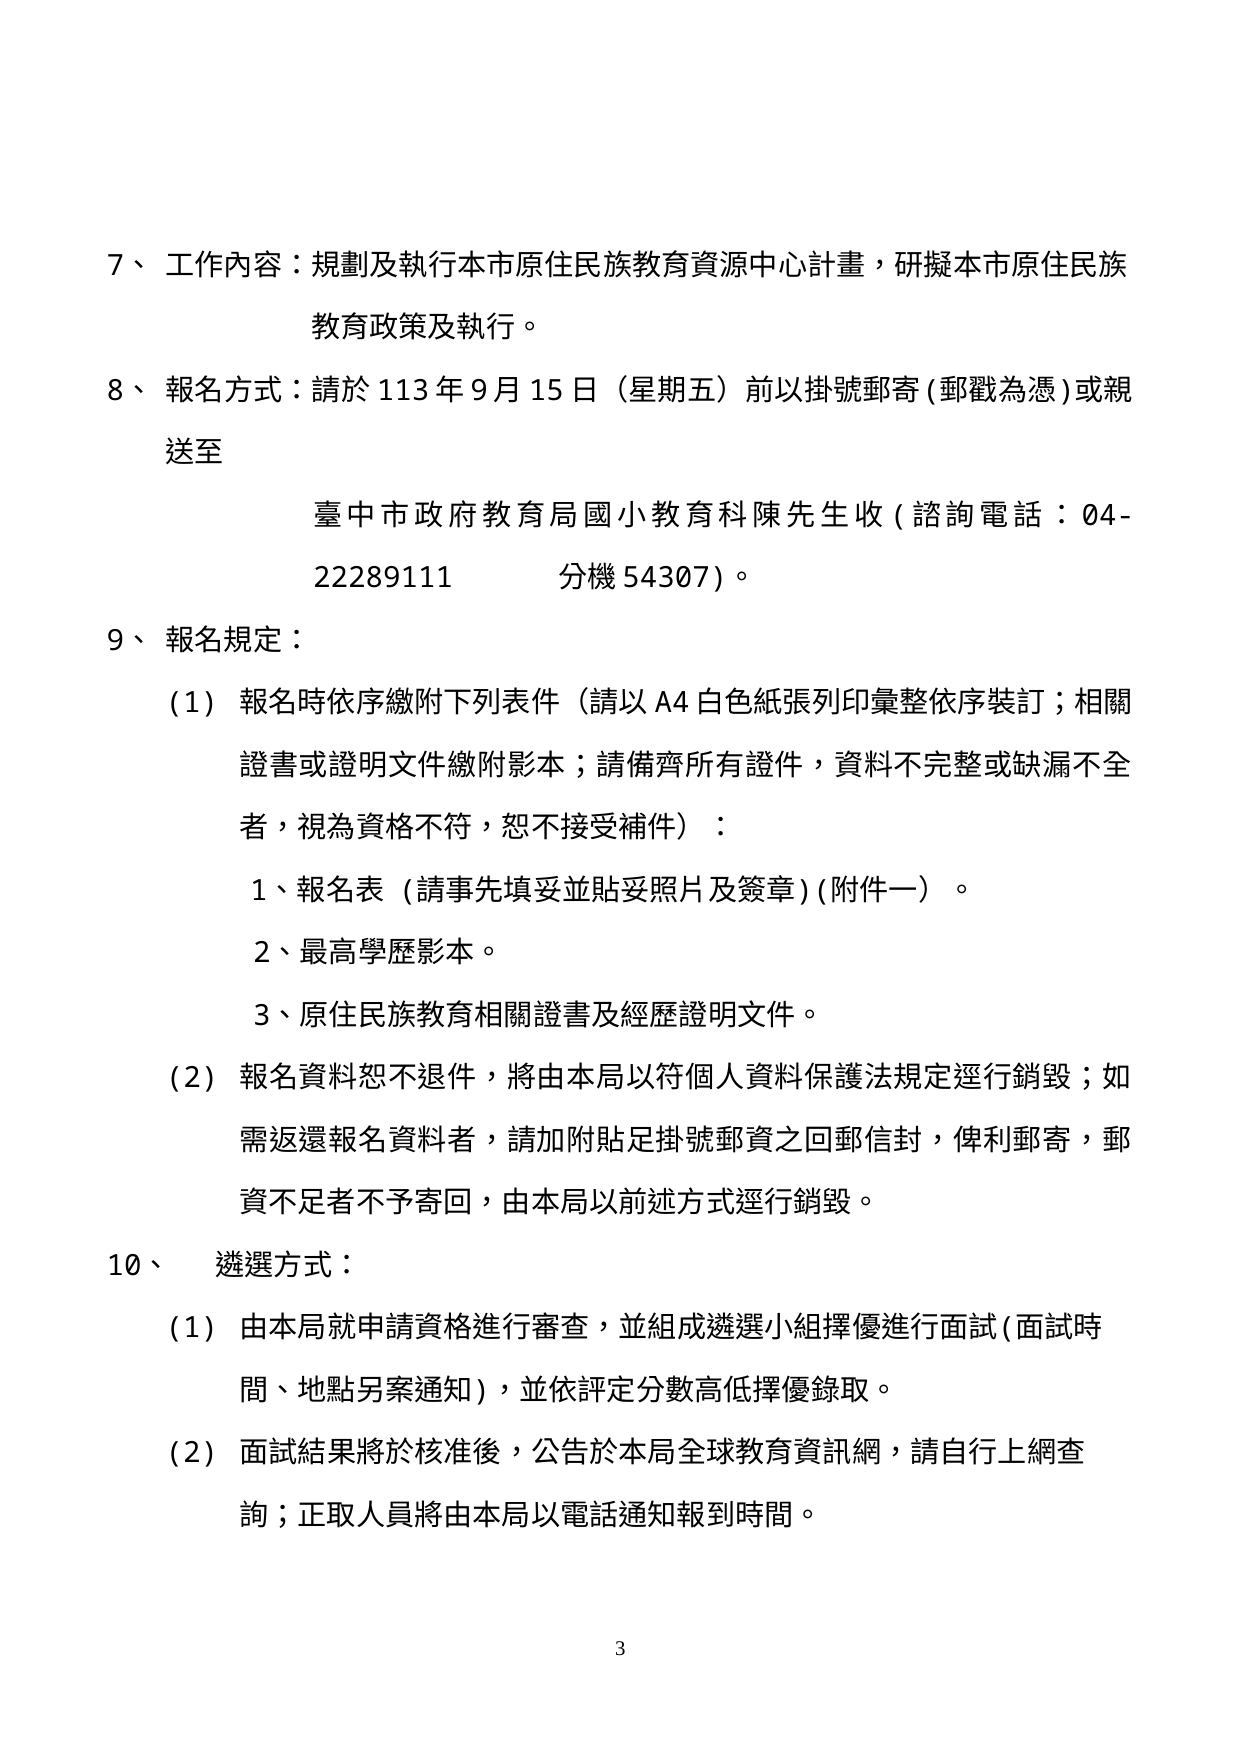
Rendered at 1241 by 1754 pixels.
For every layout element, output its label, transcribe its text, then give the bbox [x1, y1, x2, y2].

list 面試結果將於核准後，公告於本局全球教育資訊網，請自行上網查 [165, 1408, 1134, 1471]
text 3、原住民族教育相關證書及經歷證明文件。 [165, 971, 1134, 1033]
list 報名方式：請於113年9月15日（星期五）前以掛號郵寄(郵戳為憑)或親送至 [106, 346, 1134, 471]
list 報名規定： [106, 596, 1134, 658]
text 間、地點另案通知)，並依評定分數高低擇優錄取。 [106, 1346, 1134, 1408]
text 詢；正取人員將由本局以電話通知報到時間。 [215, 1471, 1134, 1533]
list 報名資料恕不退件，將由本局以符個人資料保護法規定逕行銷毀；如需返還報名資料者，請加附貼足掛號郵資之回郵信封，俾利郵寄，郵資不足者不予寄回，由本局以前述方式逕行銷毀。 [166, 1033, 1134, 1221]
list 報名時依序繳附下列表件（請以A4白色紙張列印彙整依序裝訂；相關證書或證明文件繳附影本；請備齊所有證件，資料不完整或缺漏不全者，視為資格不符，恕不接受補件）： [165, 658, 1134, 846]
list 工作內容：規劃及執行本市原住民族教育資源中心計畫，研擬本市原住民族 [106, 221, 1134, 283]
text 1、報名表 (請事先填妥並貼妥照片及簽章)(附件一）。 [165, 846, 1134, 908]
list 遴選方式： [106, 1221, 1134, 1283]
text 教育政策及執行。 [107, 283, 1134, 346]
list 由本局就申請資格進行審查，並組成遴選小組擇優進行面試(面試時 [165, 1283, 1134, 1346]
text 臺中市政府教育局國小教育科陳先生收(諮詢電話：04-22289111 分機54307)。 [313, 471, 1134, 596]
text 2、最高學歷影本。 [165, 908, 1134, 971]
